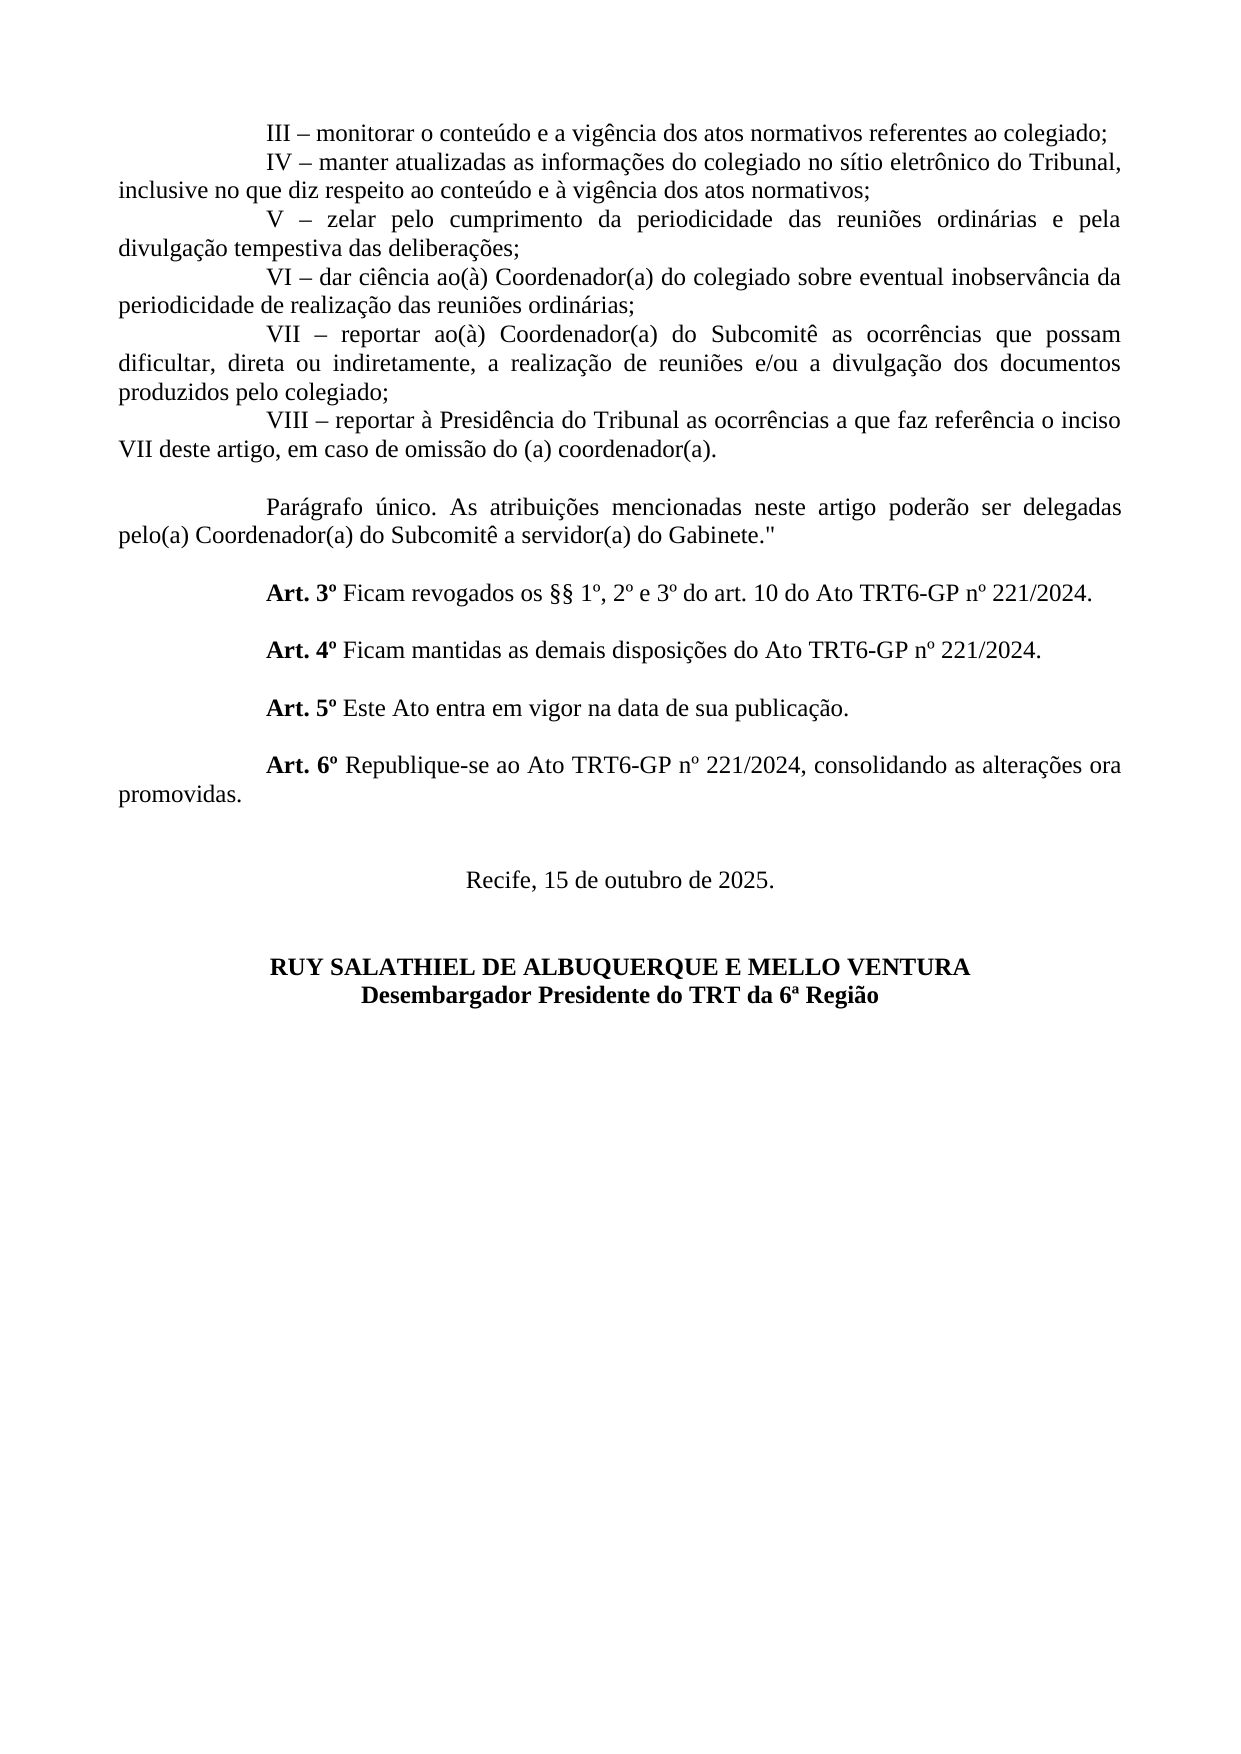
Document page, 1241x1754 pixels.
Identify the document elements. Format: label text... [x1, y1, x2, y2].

text Art. 6º Republique-se ao Ato TRT6-GP nº 221/2024, consolidando as alterações ora promovidas. [118, 751, 1122, 808]
text V – zelar pelo cumprimento da periodicidade das reuniões ordinárias e pela divulgação tempestiva das deliberações; [118, 204, 1122, 262]
text Art. 4º Ficam mantidas as demais disposições do Ato TRT6-GP nº 221/2024. [118, 636, 1122, 664]
text Art. 3º Ficam revogados os §§ 1º, 2º e 3º do art. 10 do Ato TRT6-GP nº 221/2024. [118, 578, 1122, 607]
text IV – manter atualizadas as informações do colegiado no sítio eletrônico do Tribunal, inclusive no que diz respeito ao conteúdo e à vigência dos atos normativos; [118, 147, 1122, 204]
text Art. 5º Este Ato entra em vigor na data de sua publicação. [118, 693, 1122, 722]
text Parágrafo único. As atribuições mencionadas neste artigo poderão ser delegadas pelo(a) Coordenador(a) do Subcomitê a servidor(a) do Gabinete." [118, 492, 1122, 549]
text VII – reportar ao(à) Coordenador(a) do Subcomitê as ocorrências que possam dificultar, direta ou indiretamente, a realização de reuniões e/ou a divulgação dos documentos produzidos pelo colegiado; [118, 319, 1122, 406]
text Recife, 15 de outubro de 2025. [118, 866, 1122, 894]
text VI – dar ciência ao(à) Coordenador(a) do colegiado sobre eventual inobservância da periodicidade de realização das reuniões ordinárias; [118, 262, 1122, 319]
text RUY SALATHIEL DE ALBUQUERQUE E MELLO VENTURA [118, 952, 1122, 981]
text VIII – reportar à Presidência do Tribunal as ocorrências a que faz referência o inciso VII deste artigo, em caso de omissão do (a) coordenador(a). [118, 406, 1122, 463]
text Desembargador Presidente do TRT da 6ª Região [118, 981, 1122, 1009]
text III – monitorar o conteúdo e a vigência dos atos normativos referentes ao colegiado; [118, 118, 1122, 147]
